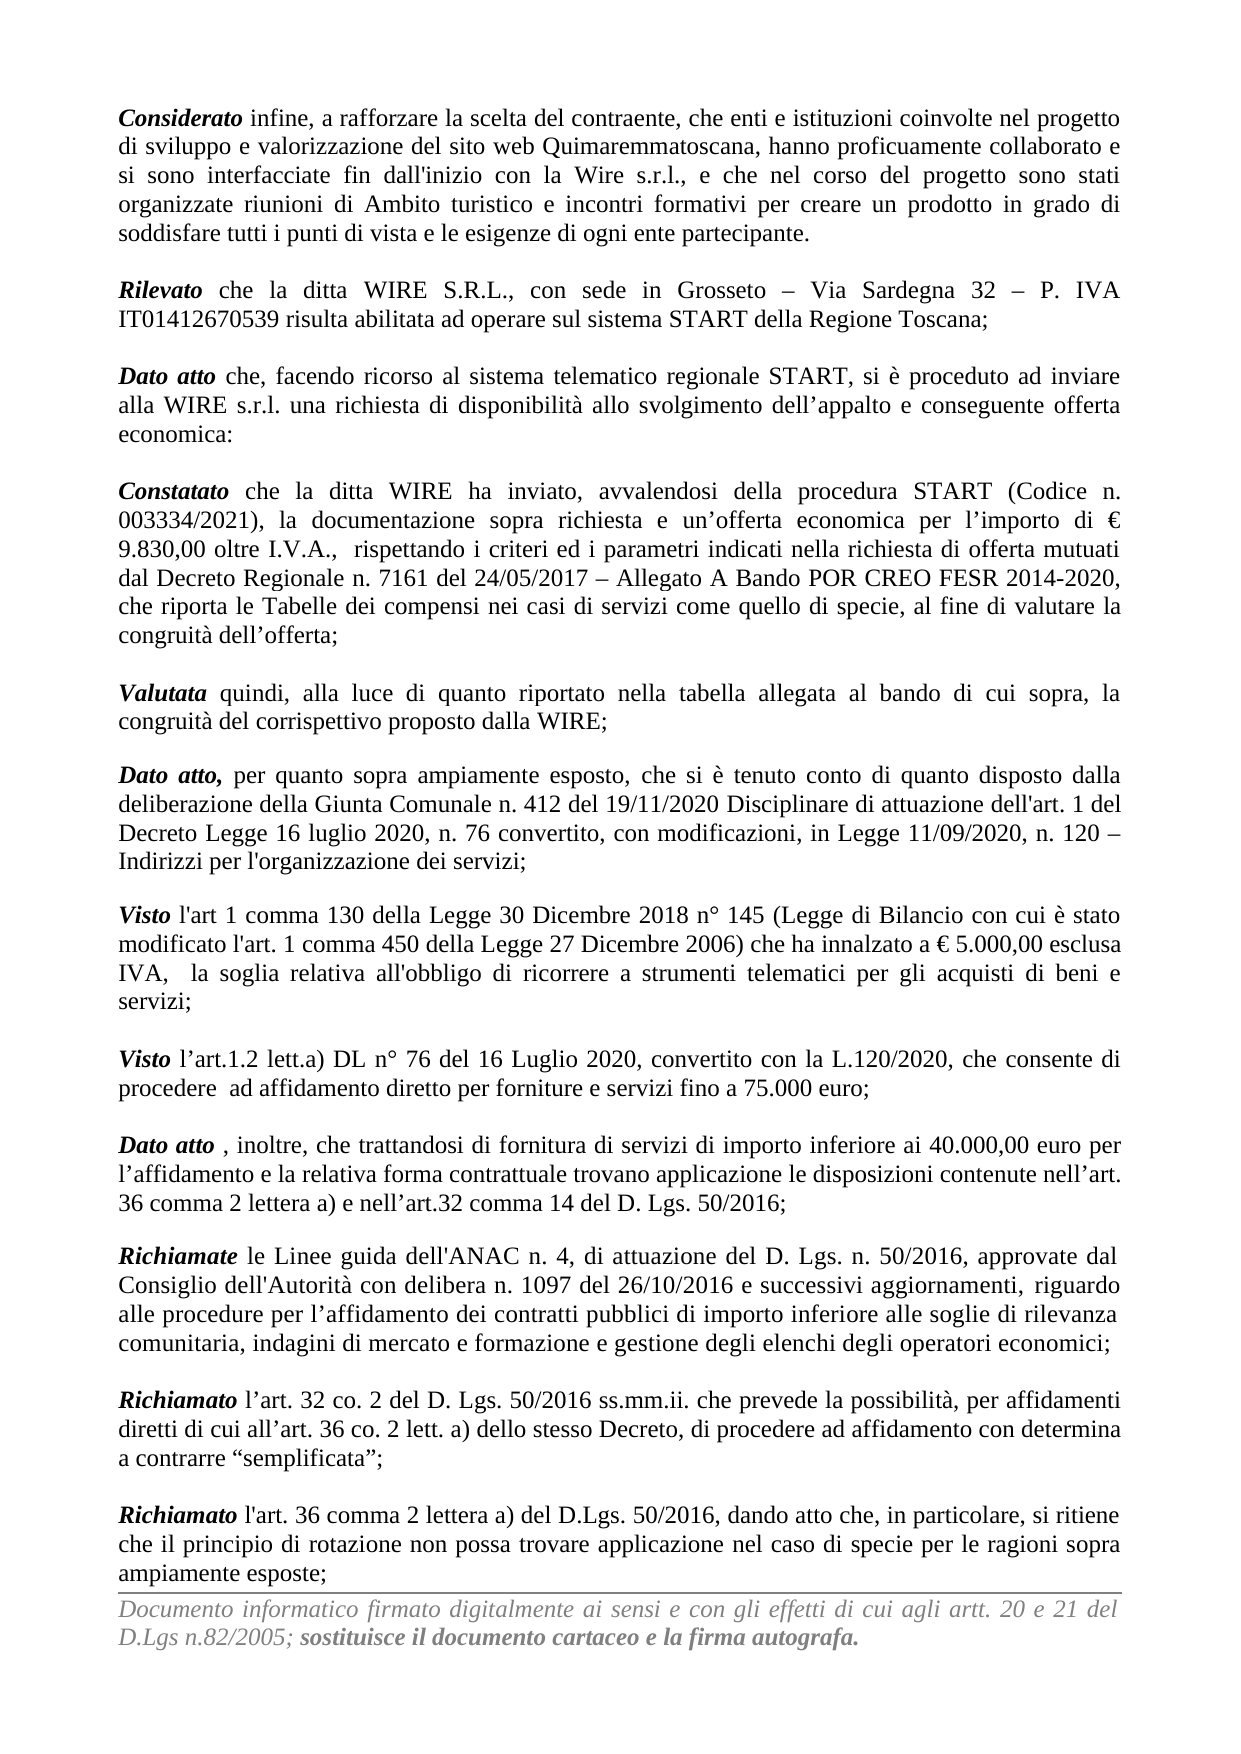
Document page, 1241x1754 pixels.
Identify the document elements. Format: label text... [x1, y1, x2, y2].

text Dato atto , inoltre, che trattandosi di fornitura di servizi di importo inferiore ai 40.000,00 euro per l’affidamento e la relativa forma contrattuale trovano applicazione le disposizioni contenute nell’art. 36 comma 2 lettera a) e nell’art.32 comma 14 del D. Lgs. 50/2016; [118, 1130, 1122, 1216]
text Richiamato l’art. 32 co. 2 del D. Lgs. 50/2016 ss.mm.ii. che prevede la possibilità, per affidamenti diretti di cui all’art. 36 co. 2 lett. a) dello stesso Decreto, di procedere ad affidamento con determina a contrarre “semplificata”; [118, 1385, 1122, 1471]
text Rilevato che la ditta WIRE S.R.L., con sede in Grosseto – Via Sardegna 32 – P. IVA IT01412670539 risulta abilitata ad operare sul sistema START della Regione Toscana; [118, 275, 1122, 333]
text Richiamate le Linee guida dell'ANAC n. 4, di attuazione del D. Lgs. n. 50/2016, approvate dal Consiglio dell'Autorità con delibera n. 1097 del 26/10/2016 e successivi aggiornamenti, riguardo alle procedure per l’affidamento dei contratti pubblici di importo inferiore alle soglie di rilevanza comunitaria, indagini di mercato e formazione e gestione degli elenchi degli operatori economici; [118, 1241, 1120, 1356]
text Richiamato l'art. 36 comma 2 lettera a) del D.Lgs. 50/2016, dando atto che, in particolare, si ritiene che il principio di rotazione non possa trovare applicazione nel caso di specie per le ragioni sopra ampiamente esposte; [118, 1500, 1122, 1586]
text Constatato che la ditta WIRE ha inviato, avvalendosi della procedura START (Codice n. 003334/2021), la documentazione sopra richiesta e un’offerta economica per l’importo di € 9.830,00 oltre I.V.A., rispettando i criteri ed i parametri indicati nella richiesta di offerta mutuati dal Decreto Regionale n. 7161 del 24/05/2017 – Allegato A Bando POR CREO FESR 2014-2020, che riporta le Tabelle dei compensi nei casi di servizi come quello di specie, al fine di valutare la congruità dell’offerta; [118, 476, 1122, 649]
text Considerato infine, a rafforzare la scelta del contraente, che enti e istituzioni coinvolte nel progetto di sviluppo e valorizzazione del sito web Quimaremmatoscana, hanno proficuamente collaborato e si sono interfacciate fin dall'inizio con la Wire s.r.l., e che nel corso del progetto sono stati organizzate riunioni di Ambito turistico e incontri formativi per creare un prodotto in grado di soddisfare tutti i punti di vista e le esigenze di ogni ente partecipante. [118, 103, 1122, 246]
text Visto l'art 1 comma 130 della Legge 30 Dicembre 2018 n° 145 (Legge di Bilancio con cui è stato modificato l'art. 1 comma 450 della Legge 27 Dicembre 2006) che ha innalzato a € 5.000,00 esclusa IVA, la soglia relativa all'obbligo di ricorrere a strumenti telematici per gli acquisti di beni e servizi; [118, 900, 1122, 1015]
text Valutata quindi, alla luce di quanto riportato nella tabella allegata al bando di cui sopra, la congruità del corrispettivo proposto dalla WIRE; [118, 678, 1122, 735]
text Visto l’art.1.2 lett.a) DL n° 76 del 16 Luglio 2020, convertito con la L.120/2020, che consente di procedere ad affidamento diretto per forniture e servizi fino a 75.000 euro; [118, 1044, 1122, 1101]
text Dato atto che, facendo ricorso al sistema telematico regionale START, si è proceduto ad inviare alla WIRE s.r.l. una richiesta di disponibilità allo svolgimento dell’appalto e conseguente offerta economica: [118, 361, 1122, 448]
text Dato atto, per quanto sopra ampiamente esposto, che si è tenuto conto di quanto disposto dalla deliberazione della Giunta Comunale n. 412 del 19/11/2020 Disciplinare di attuazione dell'art. 1 del Decreto Legge 16 luglio 2020, n. 76 convertito, con modificazioni, in Legge 11/09/2020, n. 120 – Indirizzi per l'organizzazione dei servizi; [118, 760, 1122, 875]
